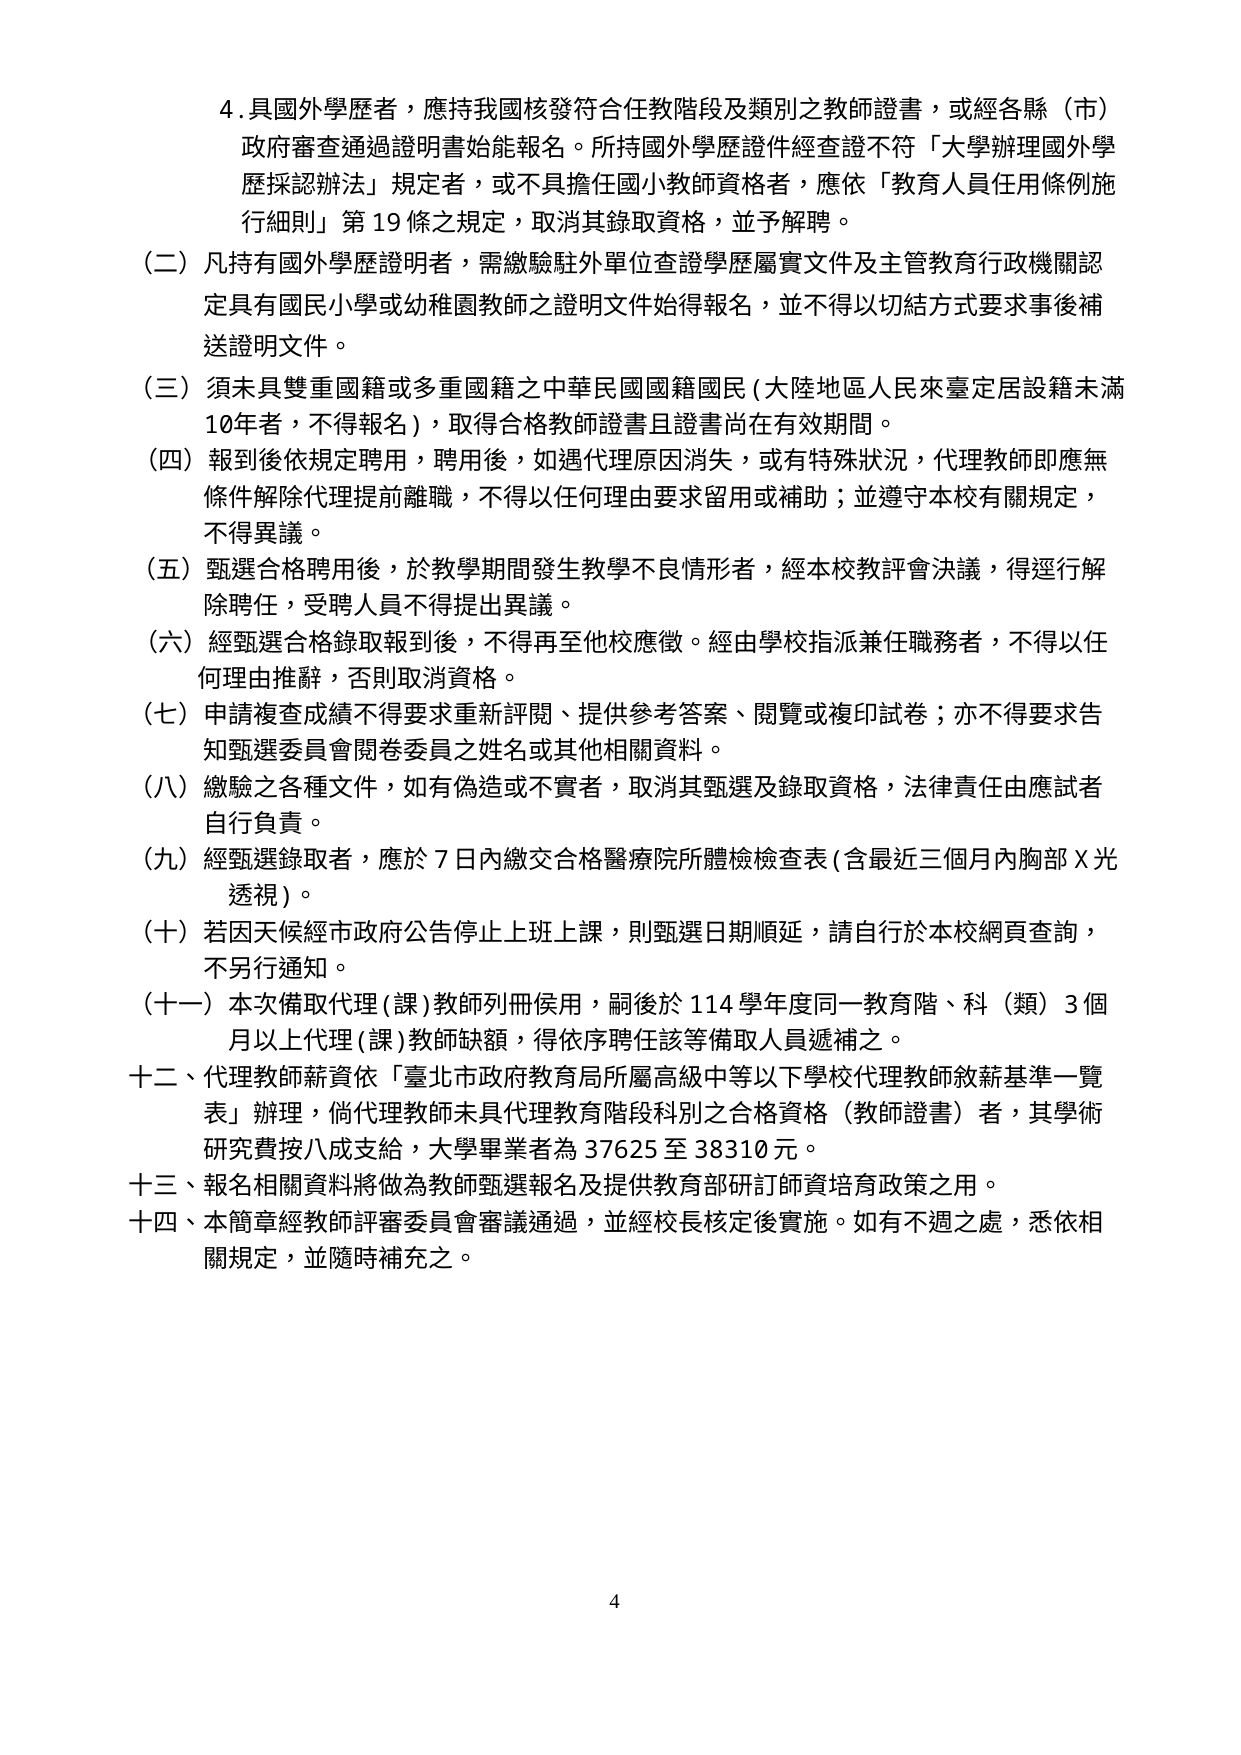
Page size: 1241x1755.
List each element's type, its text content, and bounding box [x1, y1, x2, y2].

text （六）經甄選合格錄取報到後，不得再至他校應徵。經由學校指派兼任職務者，不得以任何理由推辭，否則取消資格。 [103, 622, 1125, 694]
text （三）須未具雙重國籍或多重國籍之中華民國國籍國民(大陸地區人民來臺定居設籍未滿 10年者，不得報名)，取得合格教師證書且證書尚在有效期間。 [128, 368, 1125, 441]
text （五）甄選合格聘用後，於教學期間發生教學不良情形者，經本校教評會決議，得逕行解除聘任，受聘人員不得提出異議。 [116, 549, 1125, 622]
text 十四、本簡章經教師評審委員會審議通過，並經校長核定後實施。如有不週之處，悉依相關規定，並隨時補充之。 [128, 1202, 1125, 1274]
text （七）申請複查成績不得要求重新評閱、提供參考答案、閱覽或複印試卷；亦不得要求告知甄選委員會閱卷委員之姓名或其他相關資料。 [128, 694, 1125, 767]
text 送證明文件。 [128, 327, 1125, 363]
text 十三、報名相關資料將做為教師甄選報名及提供教育部研訂師資培育政策之用。 [128, 1166, 1125, 1202]
text （八）繳驗之各種文件，如有偽造或不實者，取消其甄選及錄取資格，法律責任由應試者自行負責。 [128, 767, 1125, 839]
text （二）凡持有國外學歷證明者，需繳驗駐外單位查證學歷屬實文件及主管教育行政機關認 [128, 244, 1125, 280]
text 定具有國民小學或幼稚園教師之證明文件始得報名，並不得以切結方式要求事後補 [128, 285, 1125, 322]
text （十）若因天候經市政府公告停止上班上課，則甄選日期順延，請自行於本校網頁查詢，不另行通知。 [128, 912, 1125, 984]
text （十一）本次備取代理(課)教師列冊侯用，嗣後於114學年度同一教育階、科（類）3個月以上代理(課)教師缺額，得依序聘任該等備取人員遞補之。 [128, 984, 1125, 1057]
text 4.具國外學歷者，應持我國核發符合任教階段及類別之教師證書，或經各縣（市）政府審查通過證明書始能報名。所持國外學歷證件經查證不符「大學辦理國外學歷採認辦法」規定者，或不具擔任國小教師資格者，應依「教育人員任用條例施行細則」第19條之規定，取消其錄取資格，並予解聘。 [203, 89, 1125, 239]
text 十二、代理教師薪資依「臺北市政府教育局所屬高級中等以下學校代理教師敘薪基準一覽表」辦理，倘代理教師未具代理教育階段科別之合格資格（教師證書）者，其學術研究費按八成支給，大學畢業者為37625至38310元。 [128, 1057, 1125, 1166]
text （九）經甄選錄取者，應於7日內繳交合格醫療院所體檢檢查表(含最近三個月內胸部X光透視)。 [128, 839, 1125, 912]
text （四）報到後依規定聘用，聘用後，如遇代理原因消失，或有特殊狀況，代理教師即應無條件解除代理提前離職，不得以任何理由要求留用或補助；並遵守本校有關規定，不得異議。 [103, 441, 1125, 549]
